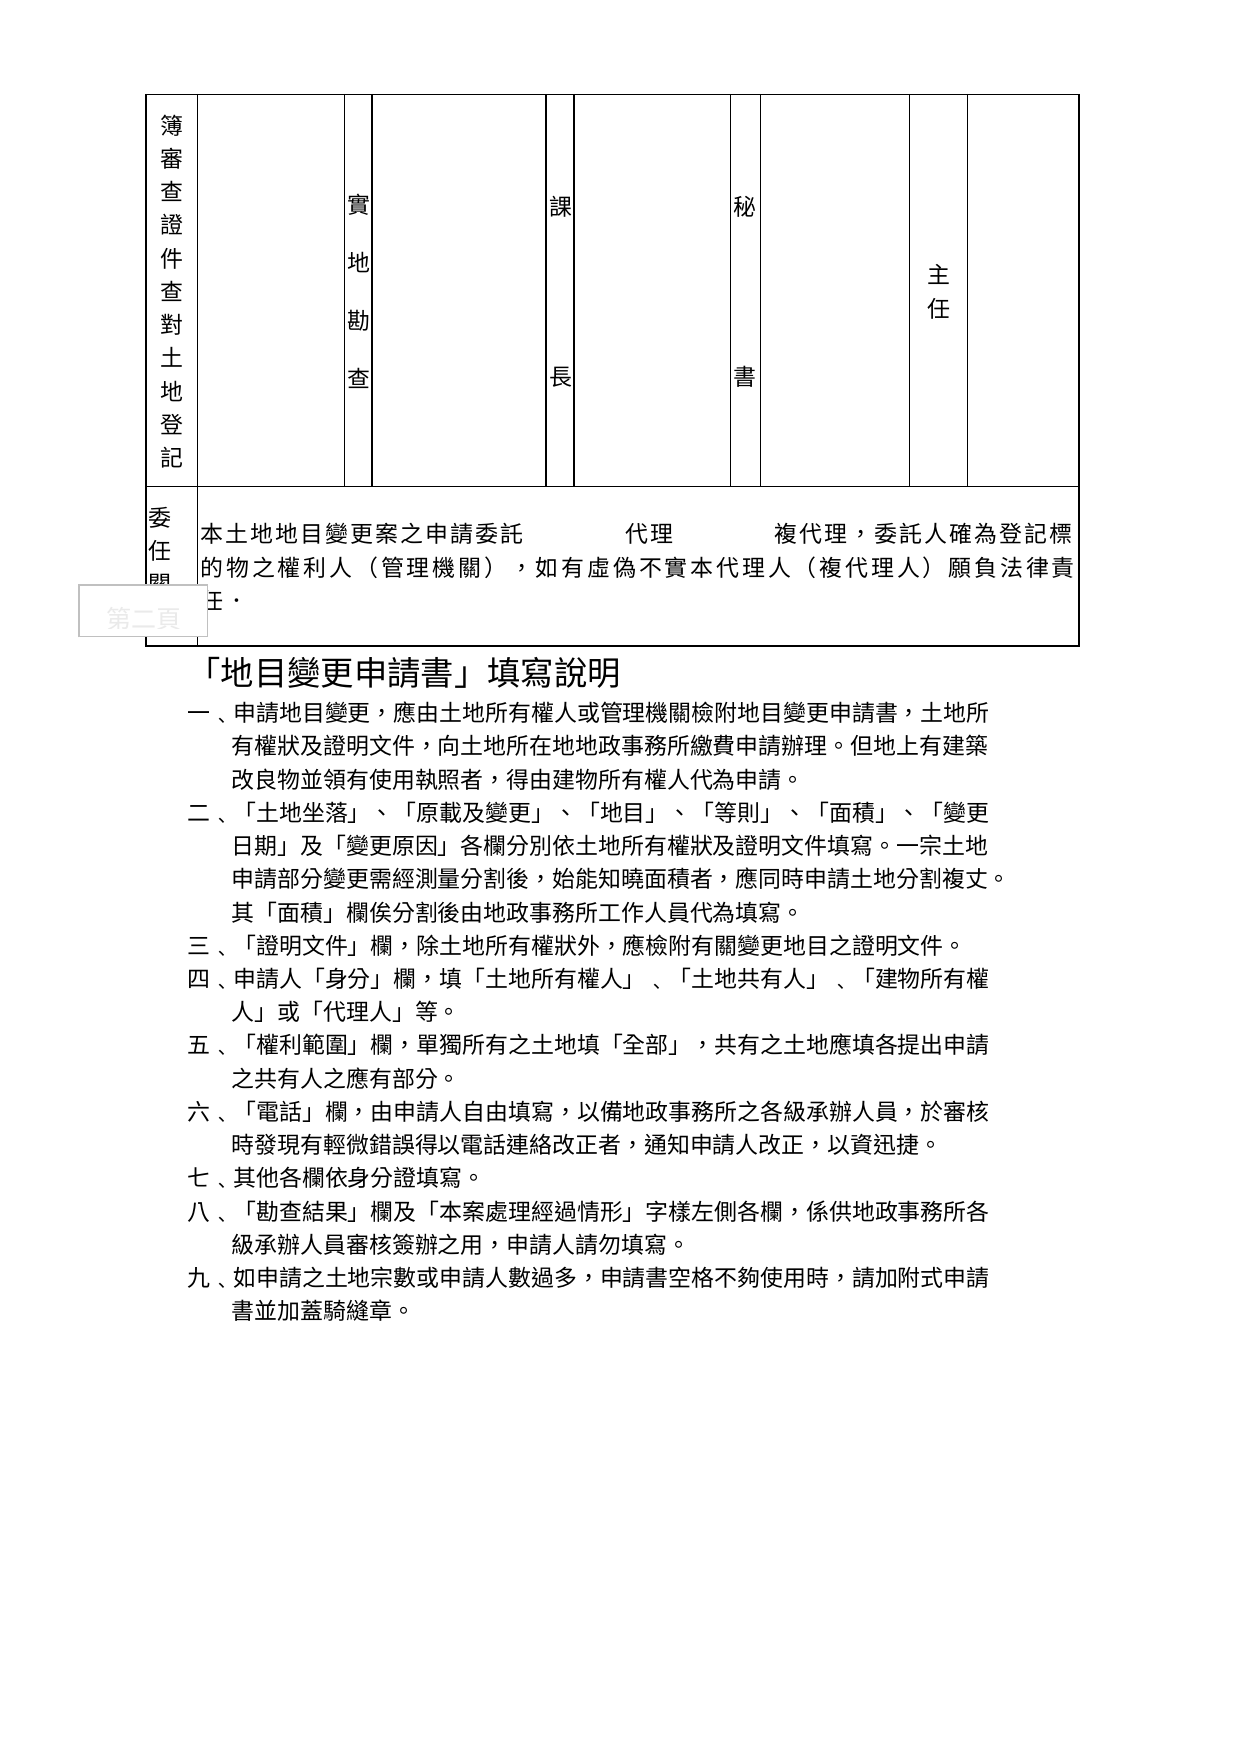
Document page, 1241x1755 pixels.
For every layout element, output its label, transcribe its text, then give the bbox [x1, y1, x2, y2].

table_cell 簿審查證件查對土地登記 [147, 95, 197, 486]
text 九﹑如申請之土地宗數或申請人數過多，申請書空格不夠使用時，請加附式申請書並加蓋騎縫章。 [187, 1260, 1005, 1326]
table_cell [761, 95, 909, 486]
text 二﹑「土地坐落」、「原載及變更」、「地目」、「等則」、「面積」、「變更日期」及「變更原因」各欄分別依土地所有權狀及證明文件填寫。一宗土地申請部分變更需經測量分割後，始能知曉面積者，應同時申請土地分割複丈。其「面積」欄俟分割後由地政事務所工作人員代為填寫。 [187, 795, 1005, 928]
table_cell 主 任 [910, 95, 967, 486]
table_cell 委任關係 [147, 637, 197, 645]
table_cell [373, 95, 545, 486]
text 第二頁 [95, 599, 192, 628]
table_cell 實 地 勘 查 [345, 95, 371, 486]
text 「地目變更申請書」填寫說明 [80, 586, 207, 636]
text 四﹑申請人「身分」欄，填「土地所有權人」﹑「土地共有人」﹑「建物所有權人」或「代理人」等。 [187, 961, 1005, 1027]
text 七﹑其他各欄依身分證填寫。 [187, 1160, 1005, 1193]
table_cell [198, 95, 344, 486]
table_cell 本土地地目變更案之申請委託 代理 複代理，委託人確為登記標的物之權利人（管理機關），如有虛偽不實本代理人（複代理人）願負法律責任． [198, 487, 1078, 645]
text 八﹑「勘查結果」欄及「本案處理經過情形」字樣左側各欄，係供地政事務所各級承辦人員審核簽辦之用，申請人請勿填寫。 [187, 1193, 1005, 1260]
table_cell 秘 書 [731, 95, 760, 486]
text 「地目變更申請書」填寫說明 [187, 647, 1005, 695]
text 六﹑「電話」欄，由申請人自由填寫，以備地政事務所之各級承辦人員，於審核時發現有輕微錯誤得以電話連絡改正者，通知申請人改正，以資迅捷。 [187, 1094, 1005, 1160]
text 五﹑「權利範圍」欄，單獨所有之土地填「全部」，共有之土地應填各提出申請之共有人之應有部分。 [187, 1027, 1005, 1094]
table_cell 課 長 [547, 95, 573, 486]
table_cell [968, 95, 1078, 486]
text 三﹑「證明文件」欄，除土地所有權狀外，應檢附有關變更地目之證明文件。 [187, 928, 1005, 961]
table_cell [575, 95, 730, 486]
table_cell 委任關係 [147, 487, 197, 584]
text 一﹑申請地目變更，應由土地所有權人或管理機關檢附地目變更申請書，土地所有權狀及證明文件，向土地所在地地政事務所繳費申請辦理。但地上有建築改良物並領有使用執照者，得由建物所有權人代為申請。 [187, 695, 1005, 795]
